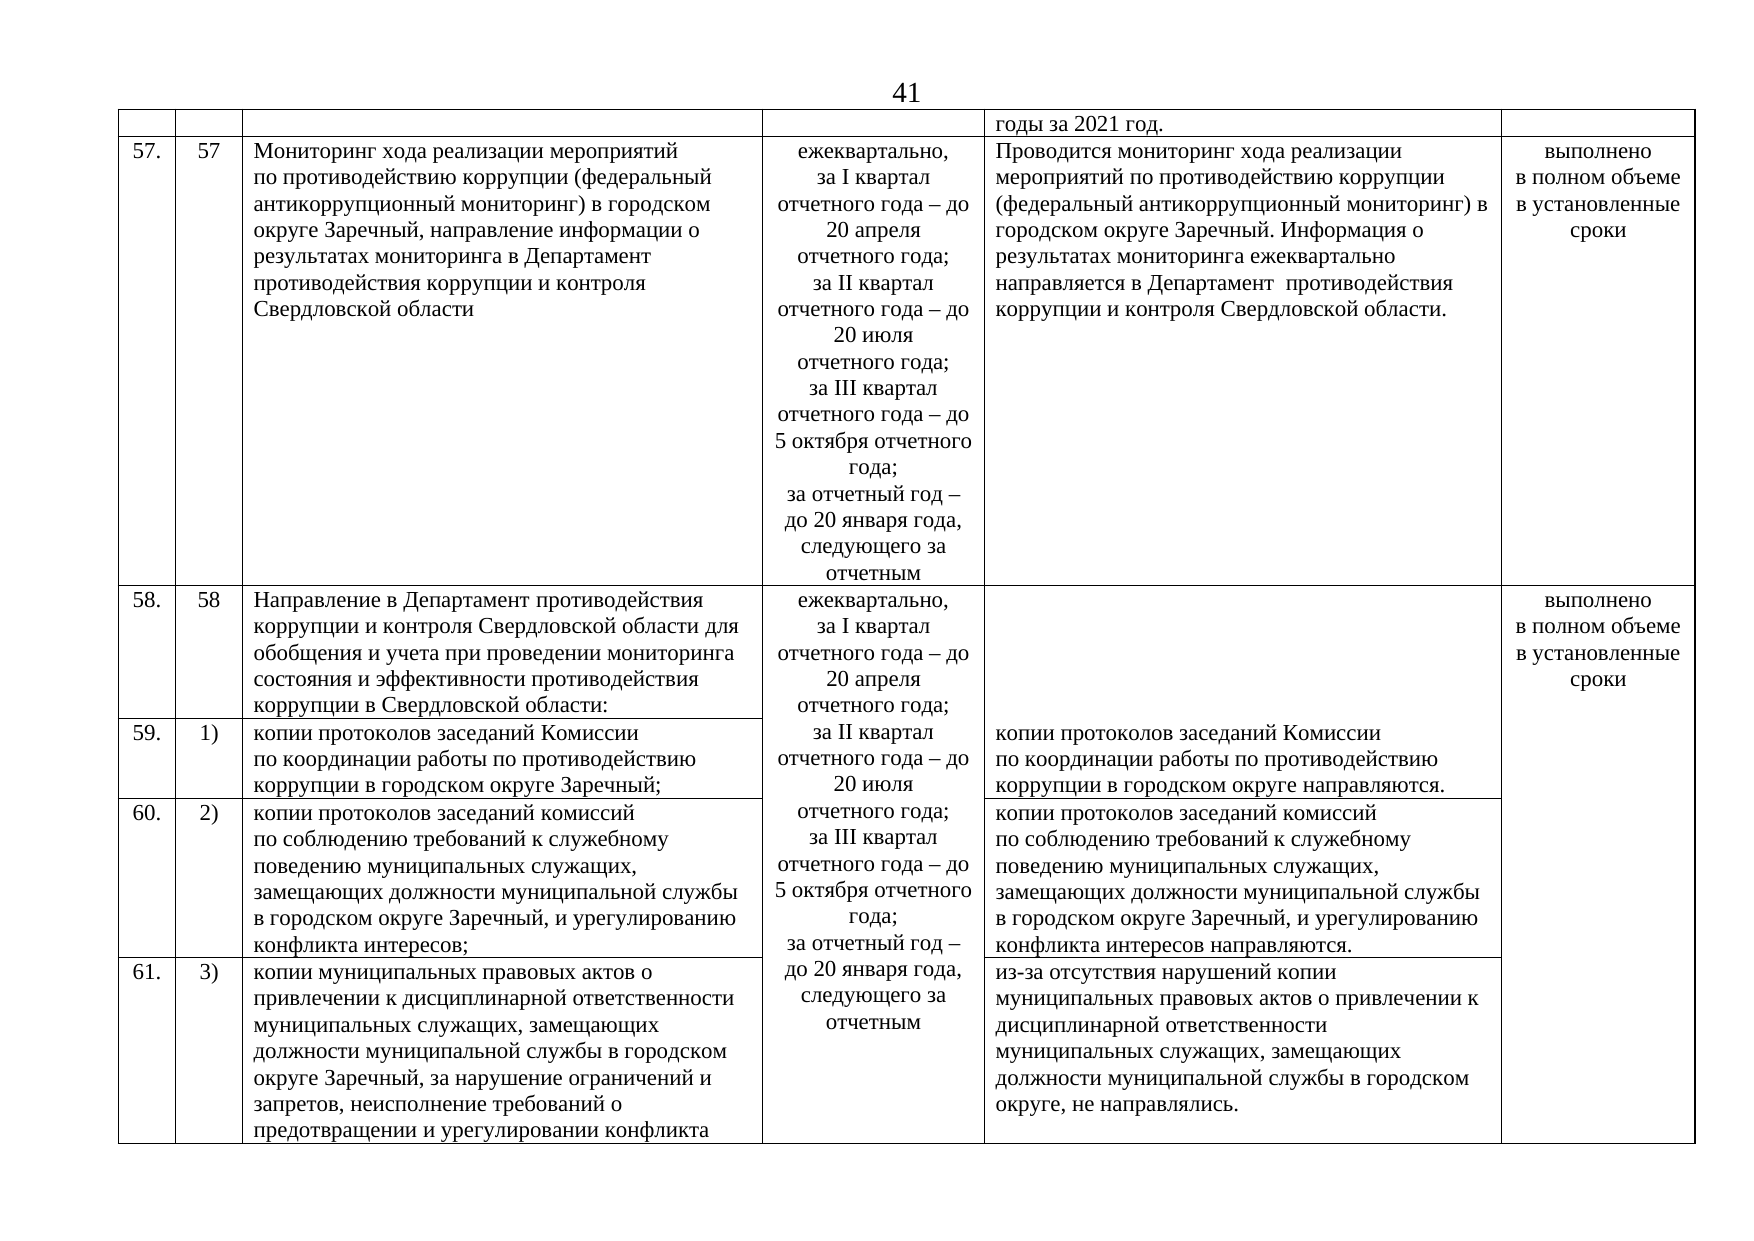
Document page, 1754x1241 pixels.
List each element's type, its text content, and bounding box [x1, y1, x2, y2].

table_cell [119, 110, 175, 136]
table_cell [176, 110, 242, 136]
table_cell 1) [176, 719, 242, 798]
table_cell копии протоколов заседаний комиссий по соблюдению требований к служебному поведению муниципальных служащих, замещающих должности муниципальной службы в городском округе Заречный, и урегулированию конфликта интересов; [243, 799, 762, 957]
table_cell 60. [119, 799, 175, 957]
table_cell 61. [119, 958, 175, 1143]
table_cell 58. [119, 586, 175, 718]
table_cell 57. [119, 137, 175, 585]
table_cell [1502, 110, 1694, 136]
table_cell выполнено в полном объеме в установленные сроки [1502, 137, 1694, 585]
table_cell Проводится мониторинг хода реализации мероприятий по противодействию коррупции (федеральный антикоррупционный мониторинг) в городском округе Заречный. Информация о результатах мониторинга ежеквартально направляется в Департамент противодействия коррупции и контроля Свердловской области. [985, 137, 1501, 585]
table_cell [243, 110, 762, 136]
table_cell 2) [176, 799, 242, 957]
table_cell 58 [176, 586, 242, 718]
table_cell 59. [119, 719, 175, 798]
table_cell 3) [176, 958, 242, 1143]
table_cell [985, 586, 1501, 718]
table_cell копии протоколов заседаний Комиссии по координации работы по противодействию коррупции в городском округе Заречный; [243, 719, 762, 798]
table_cell Направление в Департамент противодействия коррупции и контроля Свердловской области для обобщения и учета при проведении мониторинга состояния и эффективности противодействия коррупции в Свердловской области: [243, 586, 762, 718]
table_cell ежеквартально, за I квартал отчетного года – до 20 апреля отчетного года; за II квартал отчетного года – до 20 июля отчетного года; за III квартал отчетного года – до 5 октября отчетного года; за отчетный год – до 20 января года, следующего за отчетным [763, 137, 984, 585]
table_cell Мониторинг хода реализации мероприятий по противодействию коррупции (федеральный антикоррупционный мониторинг) в городском округе Заречный, направление информации о результатах мониторинга в Департамент противодействия коррупции и контроля Свердловской области [243, 137, 762, 585]
table_cell копии муниципальных правовых актов о привлечении к дисциплинарной ответственности муниципальных служащих, замещающих должности муниципальной службы в городском округе Заречный, за нарушение ограничений и запретов, неисполнение требований о предотвращении и урегулировании конфликта [243, 958, 762, 1143]
table_cell [763, 110, 984, 136]
table_cell выполнено в полном объеме в установленные сроки [1502, 586, 1694, 1143]
table_cell ежеквартально, за I квартал отчетного года – до 20 апреля отчетного года; за II квартал отчетного года – до 20 июля отчетного года; за III квартал отчетного года – до 5 октября отчетного года; за отчетный год – до 20 января года, следующего за отчетным [763, 586, 984, 1143]
table_cell из-за отсутствия нарушений копии муниципальных правовых актов о привлечении к дисциплинарной ответственности муниципальных служащих, замещающих должности муниципальной службы в городском округе, не направлялись. [985, 958, 1501, 1143]
table_cell 57 [176, 137, 242, 585]
table_cell копии протоколов заседаний Комиссии по координации работы по противодействию коррупции в городском округе направляются. [985, 718, 1501, 798]
